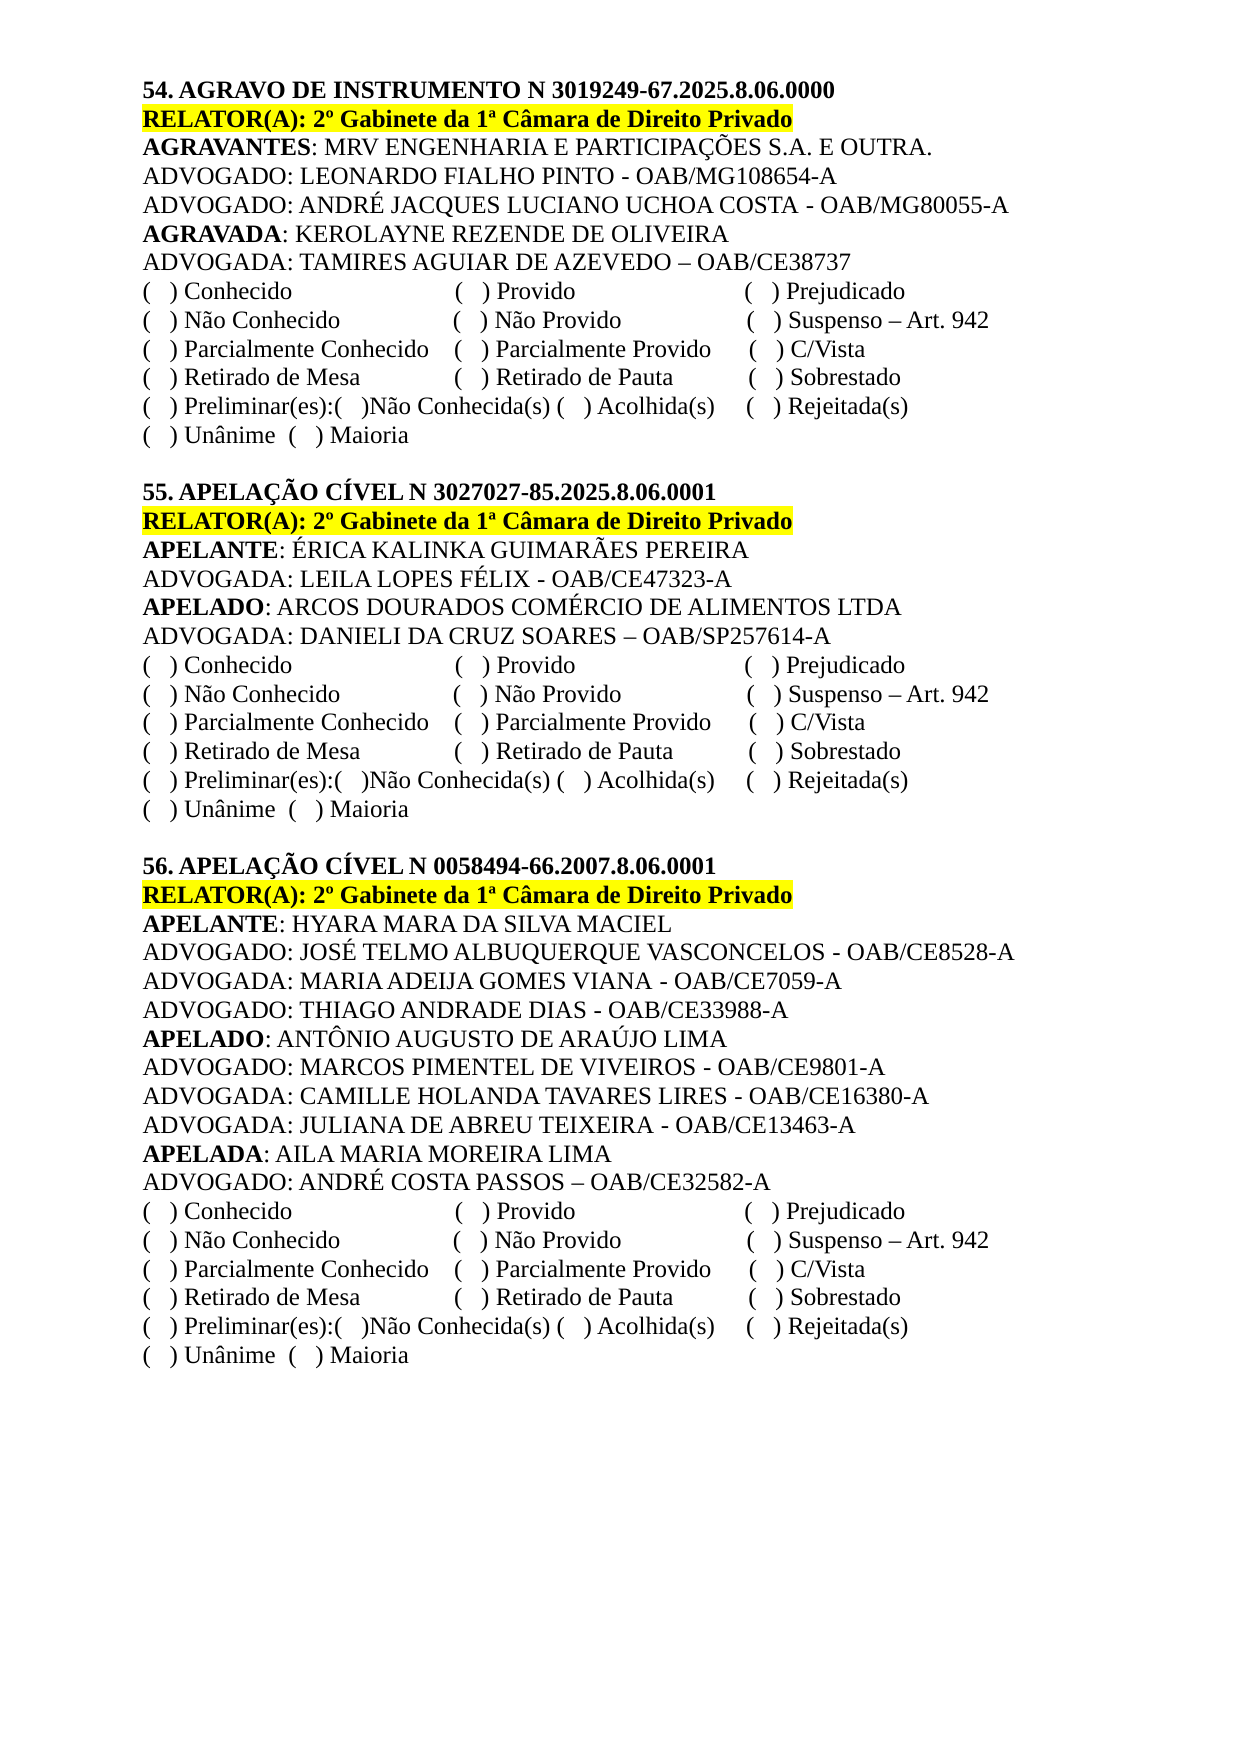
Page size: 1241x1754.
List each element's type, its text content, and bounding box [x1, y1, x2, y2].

text ( ) Preliminar(es):( )Não Conhecida(s) ( ) Acolhida(s) ( ) Rejeitada(s) [142, 1311, 1158, 1340]
text ( ) Retirado de Mesa ( ) Retirado de Pauta ( ) Sobrestado [142, 1282, 1158, 1311]
text ( ) Conhecido ( ) Provido ( ) Prejudicado [142, 1196, 1141, 1225]
text ( ) Retirado de Mesa ( ) Retirado de Pauta ( ) Sobrestado [142, 736, 1158, 765]
text ( ) Não Conhecido ( ) Não Provido ( ) Suspenso – Art. 942 [142, 679, 1158, 707]
text ( ) Preliminar(es):( )Não Conhecida(s) ( ) Acolhida(s) ( ) Rejeitada(s) [142, 391, 1158, 420]
text ( ) Parcialmente Conhecido ( ) Parcialmente Provido ( ) C/Vista [142, 334, 1158, 362]
text ( ) Unânime ( ) Maioria 56. APELAÇÃO CÍVEL N 0058494-66.2007.8.06.0001 RELATOR(A): 2º Gabinete da 1ª Câmara de Direito Privado APELANTE: HYARA MARA DA SILVA MACIEL ADVOGADO: JOSÉ TELMO ALBUQUERQUE VASCONCELOS - OAB/CE8528-A ADVOGADA: MARIA ADEIJA GOMES VIANA - OAB/CE7059-A ADVOGADO: THIAGO ANDRADE DIAS - OAB/CE33988-A APELADO: ANTÔNIO AUGUSTO DE ARAÚJO LIMA ADVOGADO: MARCOS PIMENTEL DE VIVEIROS - OAB/CE9801-A ADVOGADA: CAMILLE HOLANDA TAVARES LIRES - OAB/CE16380-A ADVOGADA: JULIANA DE ABREU TEIXEIRA - OAB/CE13463-A APELADA: AILA MARIA MOREIRA LIMA ADVOGADO: ANDRÉ COSTA PASSOS – OAB/CE32582-A [142, 794, 1141, 1196]
text ( ) Não Conhecido ( ) Não Provido ( ) Suspenso – Art. 942 [142, 1225, 1158, 1254]
text ( ) Unânime ( ) Maioria 55. APELAÇÃO CÍVEL N 3027027-85.2025.8.06.0001 RELATOR(A): 2º Gabinete da 1ª Câmara de Direito Privado APELANTE: ÉRICA KALINKA GUIMARÃES PEREIRA ADVOGADA: LEILA LOPES FÉLIX - OAB/CE47323-A APELADO: ARCOS DOURADOS COMÉRCIO DE ALIMENTOS LTDA ADVOGADA: DANIELI DA CRUZ SOARES – OAB/SP257614-A [142, 420, 1141, 650]
text ( ) Retirado de Mesa ( ) Retirado de Pauta ( ) Sobrestado [142, 362, 1158, 391]
text ( ) Não Conhecido ( ) Não Provido ( ) Suspenso – Art. 942 [142, 305, 1158, 334]
text ( ) Preliminar(es):( )Não Conhecida(s) ( ) Acolhida(s) ( ) Rejeitada(s) [142, 765, 1158, 794]
text ( ) Conhecido ( ) Provido ( ) Prejudicado [142, 276, 1141, 305]
text ( ) Parcialmente Conhecido ( ) Parcialmente Provido ( ) C/Vista [142, 1254, 1158, 1282]
text 54. AGRAVO DE INSTRUMENTO N 3019249-67.2025.8.06.0000 RELATOR(A): 2º Gabinete da 1ª Câmara de Direito Privado AGRAVANTES: MRV ENGENHARIA E PARTICIPAÇÕES S.A. E OUTRA. ADVOGADO: LEONARDO FIALHO PINTO - OAB/MG108654-A ADVOGADO: ANDRÉ JACQUES LUCIANO UCHOA COSTA - OAB/MG80055-A AGRAVADA: KEROLAYNE REZENDE DE OLIVEIRA ADVOGADA: TAMIRES AGUIAR DE AZEVEDO – OAB/CE38737 [142, 75, 1141, 276]
text ( ) Conhecido ( ) Provido ( ) Prejudicado [142, 650, 1141, 679]
text ( ) Parcialmente Conhecido ( ) Parcialmente Provido ( ) C/Vista [142, 707, 1158, 736]
text ( ) Unânime ( ) Maioria [142, 1340, 1141, 1426]
